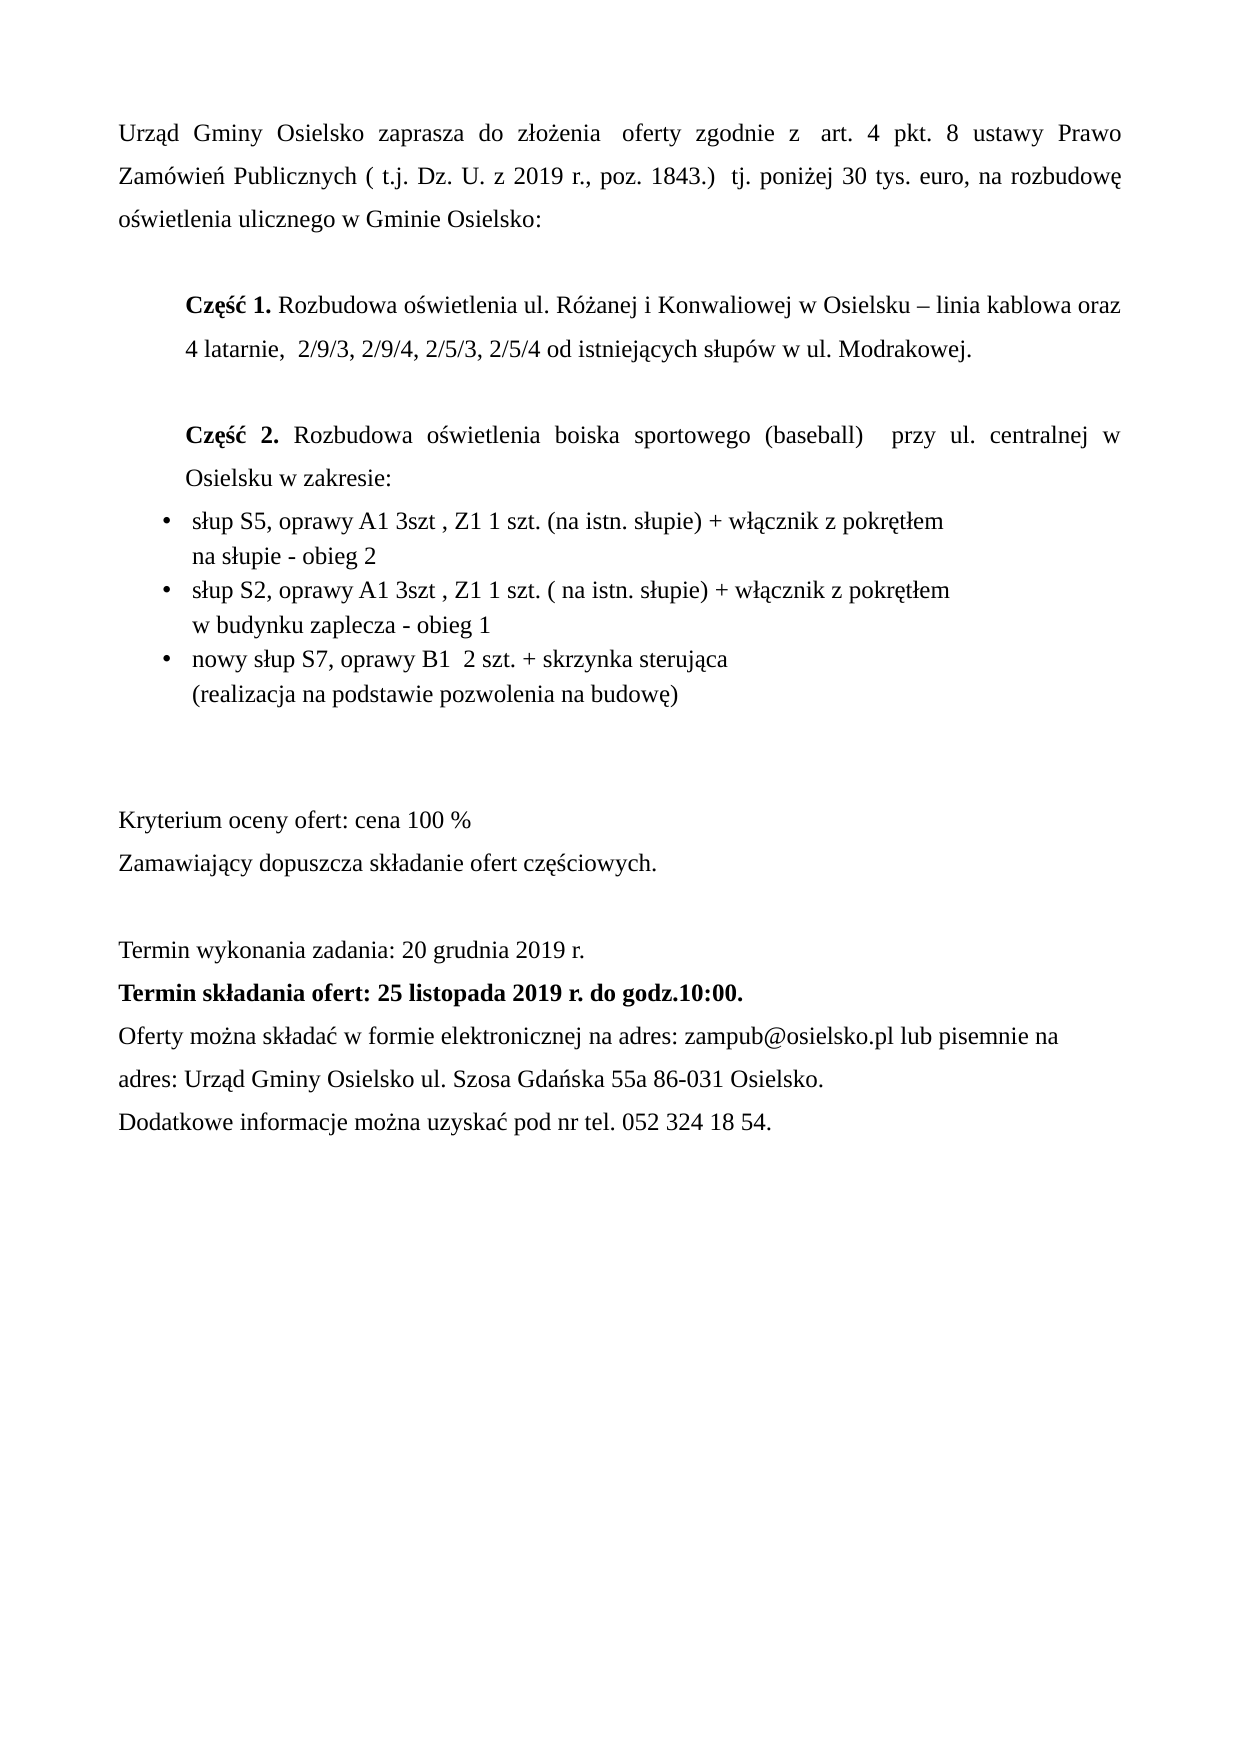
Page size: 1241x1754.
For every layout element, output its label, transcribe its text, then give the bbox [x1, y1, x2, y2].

text Urząd Gminy Osielsko zaprasza do złożenia oferty zgodnie z art. 4 pkt. 8 ustawy Prawo Zamówień Publicznych ( t.j. Dz. U. z 2019 r., poz. 1843.) tj. poniżej 30 tys. euro, na rozbudowę oświetlenia ulicznego w Gminie Osielsko: [118, 118, 1122, 233]
list słup S5, oprawy A1 3szt , Z1 1 szt. (na istn. słupie) + włącznik z pokrętłem na słupie - obieg 2 [162, 506, 1122, 569]
text Część 1. Rozbudowa oświetlenia ul. Różanej i Konwaliowej w Osielsku – linia kablowa oraz 4 latarnie, 2/9/3, 2/9/4, 2/5/3, 2/5/4 od istniejących słupów w ul. Modrakowej. [185, 291, 1122, 362]
text Część 2. Rozbudowa oświetlenia boiska sportowego (baseball) przy ul. centralnej w Osielsku w zakresie: [185, 420, 1122, 492]
text Kryterium oceny ofert: cena 100 % [118, 805, 1122, 834]
list nowy słup S7, oprawy B1 2 szt. + skrzynka sterująca [162, 644, 1122, 673]
text Termin wykonania zadania: 20 grudnia 2019 r. Termin składania ofert: 25 listopada 2019 r. do godz.10:00. Oferty można składać w formie elektronicznej na adres: zampub@osielsko.pl lub pisemnie na adres: Urząd Gminy Osielsko ul. Szosa Gdańska 55a 86-031 Osielsko. Dodatkowe informacje można uzyskać pod nr tel. 052 324 18 54. [118, 935, 1122, 1136]
text Zamawiający dopuszcza składanie ofert częściowych. [118, 848, 1122, 877]
list słup S2, oprawy A1 3szt , Z1 1 szt. ( na istn. słupie) + włącznik z pokrętłem w budynku zaplecza - obieg 1 [162, 575, 1122, 638]
text (realizacja na podstawie pozwolenia na budowę) [192, 679, 1122, 707]
